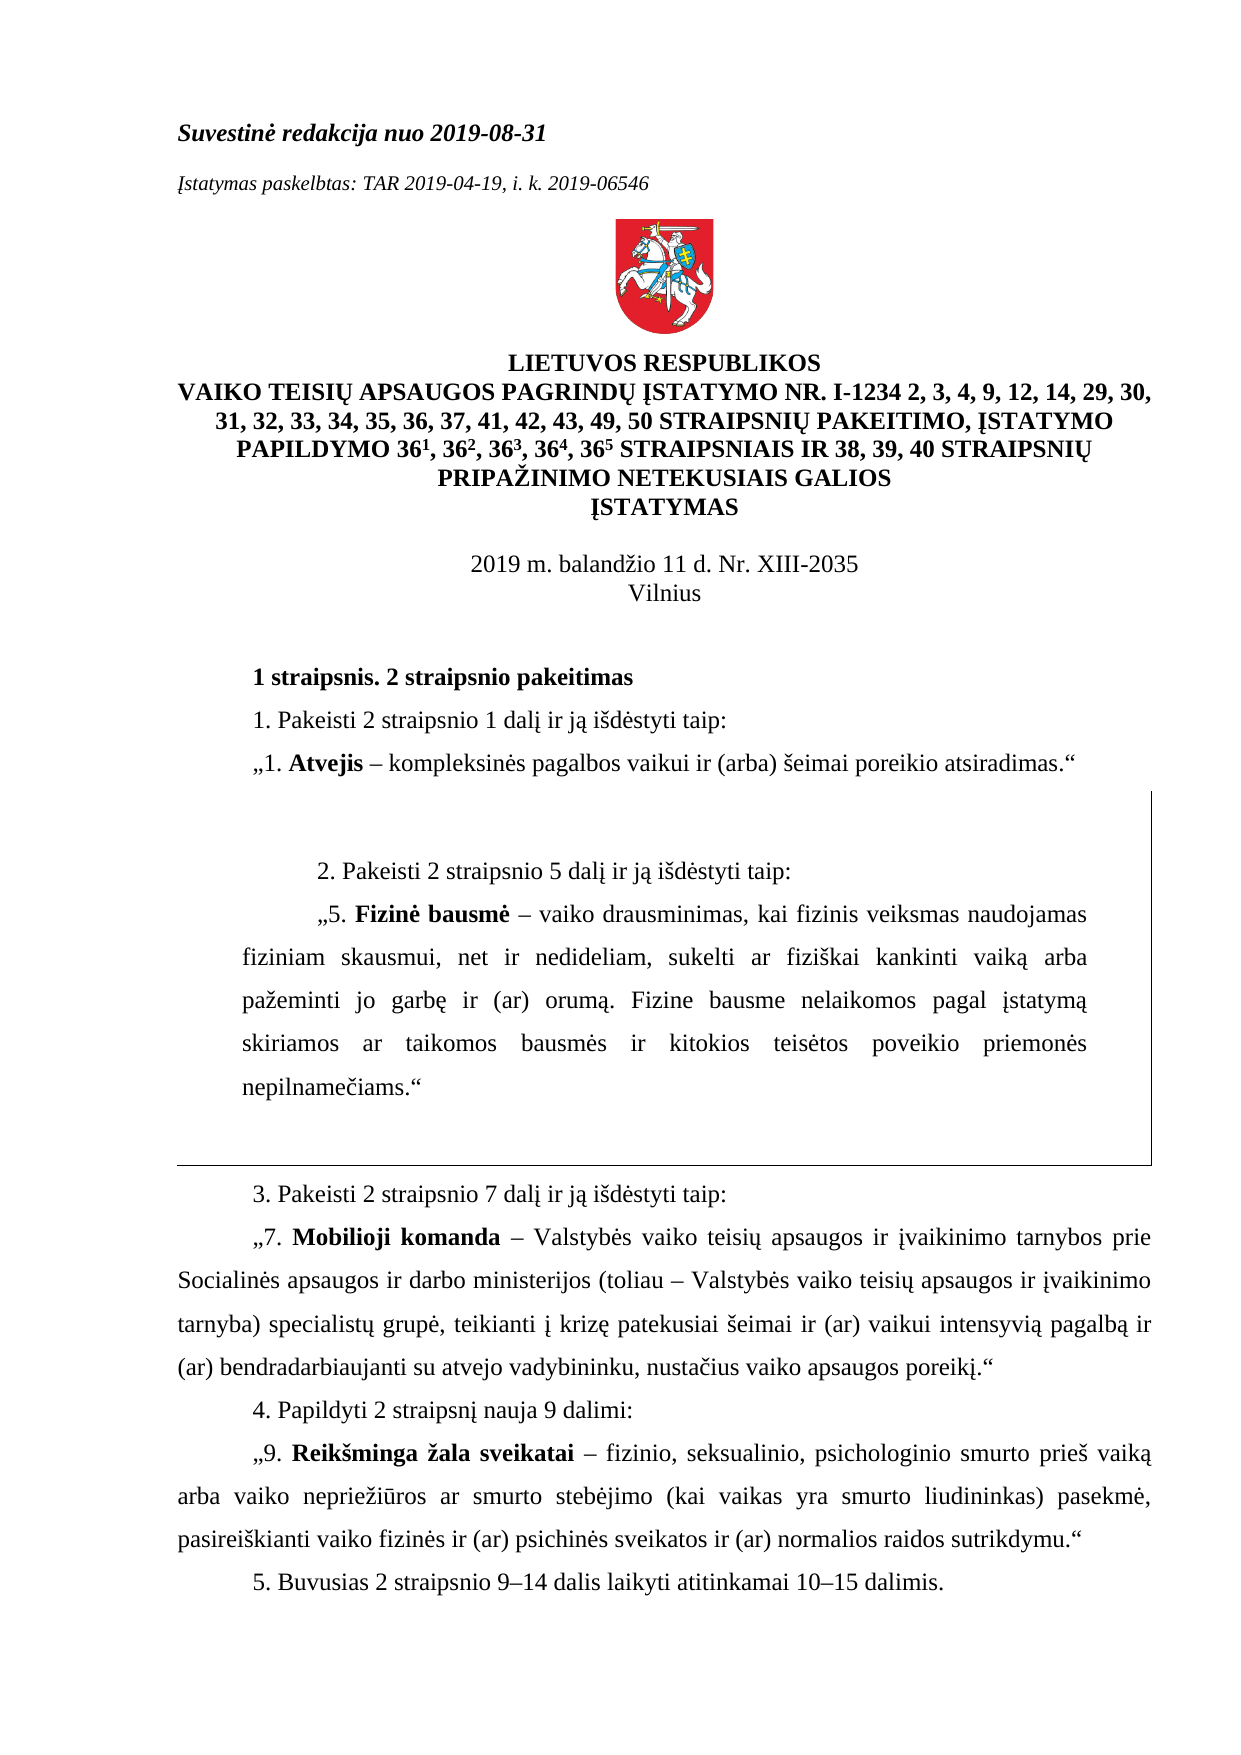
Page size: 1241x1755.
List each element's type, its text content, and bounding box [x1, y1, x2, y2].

text 3. Pakeisti 2 straipsnio 7 dalį ir ją išdėstyti taip: [177, 1179, 1152, 1208]
text „7. Mobilioji komanda – Valstybės vaiko teisių apsaugos ir įvaikinimo tarnybos prie Socialinės apsaugos ir darbo ministerijos (toliau – Valstybės vaiko teisių apsaugos ir įvaikinimo tarnyba) specialistų grupė, teikianti į krizę patekusiai šeimai ir (ar) vaikui intensyvią pagalbą ir (ar) bendradarbiaujanti su atvejo vadybininku, nustačius vaiko apsaugos poreikį.“ [177, 1222, 1152, 1381]
text 5. Buvusias 2 straipsnio 9–14 dalis laikyti atitinkamai 10–15 dalimis. [177, 1567, 1152, 1596]
text „5. Fizinė bausmė – vaiko drausminimas, kai fizinis veiksmas naudojamas fiziniam skausmui, net ir nedideliam, sukelti ar fiziškai kankinti vaiką arba pažeminti jo garbę ir (ar) orumą. Fizine bausme nelaikomos pagal įstatymą skiriamos ar taikomos bausmės ir kitokios teisėtos poveikio priemonės nepilnamečiams.“ [177, 834, 1152, 1165]
text LIETUVOS RESPUBLIKOS [177, 348, 1152, 377]
text „1. Atvejis – kompleksinės pagalbos vaikui ir (arba) šeimai poreikio atsiradimas.“ [177, 748, 1152, 777]
text Vilnius [177, 578, 1152, 607]
text 2019 m. balandžio 11 d. Nr. XIII-2035 [177, 549, 1152, 578]
text ĮSTATYMAS [177, 492, 1152, 521]
text Įstatymas paskelbtas: TAR 2019-04-19, i. k. 2019-06546 [177, 171, 1152, 195]
text Suvestinė redakcija nuo 2019-08-31 [177, 118, 1152, 147]
text 2. Pakeisti 2 straipsnio 5 dalį ir ją išdėstyti taip: [177, 791, 1151, 834]
text 4. Papildyti 2 straipsnį nauja 9 dalimi: [177, 1395, 1152, 1424]
text „9. Reikšminga žala sveikatai – fizinio, seksualinio, psichologinio smurto prieš vaiką arba vaiko nepriežiūros ar smurto stebėjimo (kai vaikas yra smurto liudininkas) pasekmė, pasireiškianti vaiko fizinės ir (ar) psichinės sveikatos ir (ar) normalios raidos sutrikdymu.“ [177, 1438, 1152, 1553]
text 1. Pakeisti 2 straipsnio 1 dalį ir ją išdėstyti taip: [177, 705, 1152, 734]
text 1 straipsnis. 2 straipsnio pakeitimas [177, 662, 1152, 691]
text VAIKO TEISIŲ APSAUGOS PAGRINDŲ ĮSTATYMO NR. I-1234 2, 3, 4, 9, 12, 14, 29, 30, 31, 32, 33, 34, 35, 36, 37, 41, 42, 43, 49, 50 STRAIPSNIŲ PAKEITIMO, ĮSTATYMO PAPILDYMO 361, 362, 363, 364, 365 STRAIPSNIAIS IR 38, 39, 40 STRAIPSNIŲ PRIPAŽINIMO NETEKUSIAIS GALIOS [177, 377, 1152, 492]
